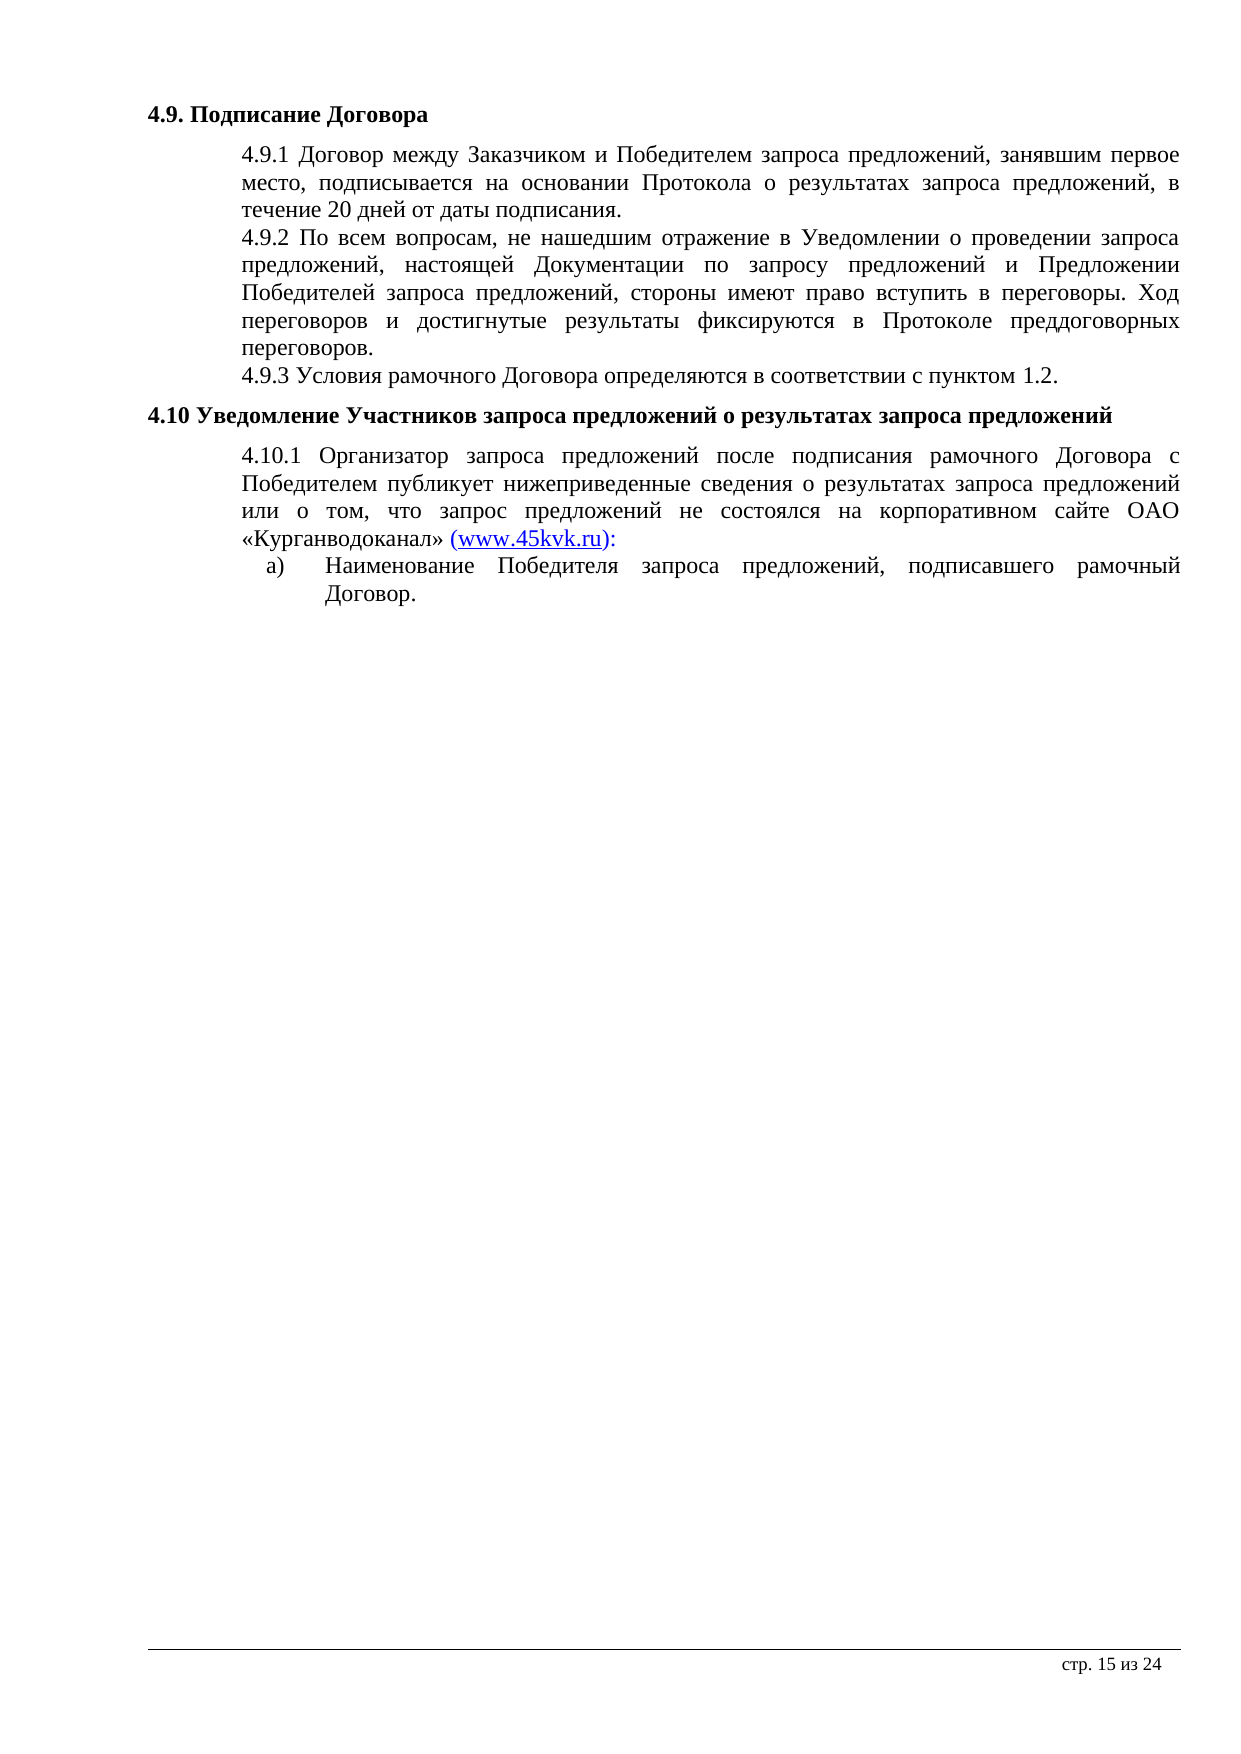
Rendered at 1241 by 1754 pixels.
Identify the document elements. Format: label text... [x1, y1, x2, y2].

list 4.9.2 По всем вопросам, не нашедшим отражение в Уведомлении о проведении запроса предложений, настоящей Документации по запросу предложений и Предложении Победителей запроса предложений, стороны имеют право вступить в переговоры. Ход переговоров и достигнутые результаты фиксируются в Протоколе преддоговорных переговоров. [148, 223, 1181, 361]
subtitle 4.10 Уведомление Участников запроса предложений о результатах запроса предложений [148, 401, 1181, 429]
list Наименование Победителя запроса предложений, подписавшего рамочный Договор. [266, 552, 1181, 607]
list 4.9.1 Договор между Заказчиком и Победителем запроса предложений, занявшим первое место, подписывается на основании Протокола о результатах запроса предложений, в течение 20 дней от даты подписания. [123, 140, 1181, 223]
subtitle 4.9. Подписание Договора [148, 100, 1181, 128]
list 4.9.3 Условия рамочного Договора определяются в соответствии с пунктом 1.2. [148, 361, 1181, 388]
list 4.10.1 Организатор запроса предложений после подписания рамочного Договора с Победителем публикует нижеприведенные сведения о результатах запроса предложений или о том, что запрос предложений не состоялся на корпоративном сайте ОАО «Курганводоканал» (www.45kvk.ru): [148, 441, 1181, 552]
